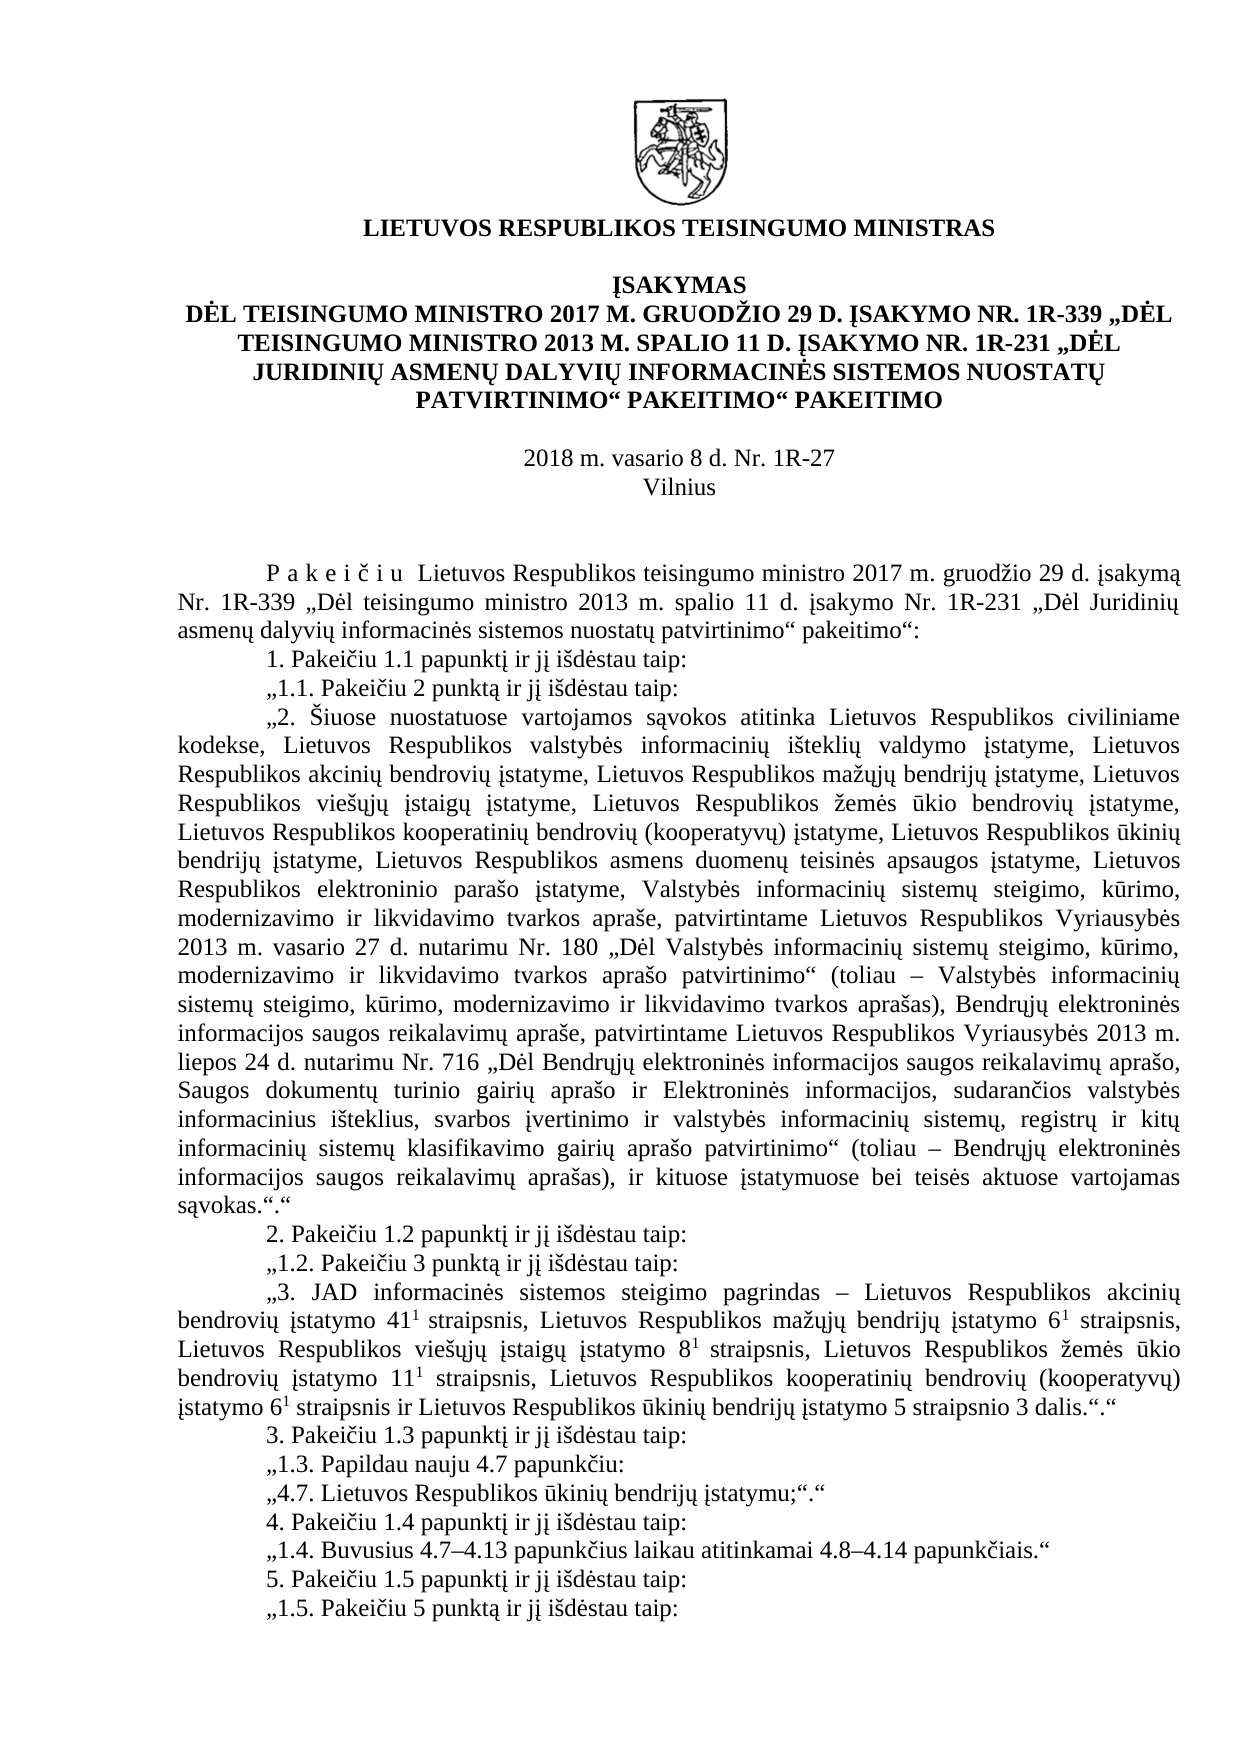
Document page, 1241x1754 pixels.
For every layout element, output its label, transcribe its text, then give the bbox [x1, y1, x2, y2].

text „3. JAD informacinės sistemos steigimo pagrindas – Lietuvos Respublikos akcinių bendrovių įstatymo 411 straipsnis, Lietuvos Respublikos mažųjų bendrijų įstatymo 61 straipsnis, Lietuvos Respublikos viešųjų įstaigų įstatymo 81 straipsnis, Lietuvos Respublikos žemės ūkio bendrovių įstatymo 111 straipsnis, Lietuvos Respublikos kooperatinių bendrovių (kooperatyvų) įstatymo 61 straipsnis ir Lietuvos Respublikos ūkinių bendrijų įstatymo 5 straipsnio 3 dalis.“.“ [177, 1277, 1181, 1420]
text „1.3. Papildau nauju 4.7 papunkčiu: [177, 1449, 1181, 1478]
text „1.2. Pakeičiu 3 punktą ir jį išdėstau taip: [177, 1248, 1181, 1277]
text 2018 m. vasario 8 d. Nr. 1R-27 [177, 443, 1181, 472]
text 4. Pakeičiu 1.4 papunktį ir jį išdėstau taip: [177, 1507, 1181, 1535]
text „4.7. Lietuvos Respublikos ūkinių bendrijų įstatymu;“.“ [177, 1478, 1181, 1507]
text Vilnius [177, 472, 1181, 500]
text 5. Pakeičiu 1.5 papunktį ir jį išdėstau taip: [177, 1564, 1181, 1593]
text „1.4. Buvusius 4.7–4.13 papunkčius laikau atitinkamai 4.8–4.14 papunkčiais.“ [177, 1535, 1181, 1564]
text 1. Pakeičiu 1.1 papunktį ir jį išdėstau taip: [177, 644, 1181, 673]
text ĮSAKYMAS [177, 270, 1181, 299]
text 2. Pakeičiu 1.2 papunktį ir jį išdėstau taip: [177, 1219, 1181, 1248]
text „1.1. Pakeičiu 2 punktą ir jį išdėstau taip: [177, 673, 1181, 702]
text Pakeičiu Lietuvos Respublikos teisingumo ministro 2017 m. gruodžio 29 d. įsakymą Nr. 1R-339 „Dėl teisingumo ministro 2013 m. spalio 11 d. įsakymo Nr. 1R-231 „Dėl Juridinių asmenų dalyvių informacinės sistemos nuostatų patvirtinimo“ pakeitimo“: [177, 558, 1181, 644]
text DĖL TEISINGUMO MINISTRO 2017 M. GRUODŽIO 29 D. ĮSAKYMO NR. 1R-339 „DĖL TEISINGUMO MINISTRO 2013 M. SPALIO 11 D. ĮSAKYMO NR. 1R-231 „DĖL JURIDINIŲ ASMENŲ DALYVIŲ INFORMACINĖS SISTEMOS NUOSTATŲ PATVIRTINIMO“ PAKEITIMO“ PAKEITIMO [177, 299, 1181, 414]
text „1.5. Pakeičiu 5 punktą ir jį išdėstau taip: [177, 1593, 1181, 1622]
text 3. Pakeičiu 1.3 papunktį ir jį išdėstau taip: [177, 1420, 1181, 1449]
text LIETUVOS RESPUBLIKOS TEISINGUMO MINISTRAS [177, 213, 1181, 242]
text „2. Šiuose nuostatuose vartojamos sąvokos atitinka Lietuvos Respublikos civiliniame kodekse, Lietuvos Respublikos valstybės informacinių išteklių valdymo įstatyme, Lietuvos Respublikos akcinių bendrovių įstatyme, Lietuvos Respublikos mažųjų bendrijų įstatyme, Lietuvos Respublikos viešųjų įstaigų įstatyme, Lietuvos Respublikos žemės ūkio bendrovių įstatyme, Lietuvos Respublikos kooperatinių bendrovių (kooperatyvų) įstatyme, Lietuvos Respublikos ūkinių bendrijų įstatyme, Lietuvos Respublikos asmens duomenų teisinės apsaugos įstatyme, Lietuvos Respublikos elektroninio parašo įstatyme, Valstybės informacinių sistemų steigimo, kūrimo, modernizavimo ir likvidavimo tvarkos apraše, patvirtintame Lietuvos Respublikos Vyriausybės 2013 m. vasario 27 d. nutarimu Nr. 180 „Dėl Valstybės informacinių sistemų steigimo, kūrimo, modernizavimo ir likvidavimo tvarkos aprašo patvirtinimo“ (toliau – Valstybės informacinių sistemų steigimo, kūrimo, modernizavimo ir likvidavimo tvarkos aprašas), Bendrųjų elektroninės informacijos saugos reikalavimų apraše, patvirtintame Lietuvos Respublikos Vyriausybės 2013 m. liepos 24 d. nutarimu Nr. 716 „Dėl Bendrųjų elektroninės informacijos saugos reikalavimų aprašo, Saugos dokumentų turinio gairių aprašo ir Elektroninės informacijos, sudarančios valstybės informacinius išteklius, svarbos įvertinimo ir valstybės informacinių sistemų, registrų ir kitų informacinių sistemų klasifikavimo gairių aprašo patvirtinimo“ (toliau – Bendrųjų elektroninės informacijos saugos reikalavimų aprašas), ir kituose įstatymuose bei teisės aktuose vartojamas sąvokas.“.“ [177, 702, 1181, 1219]
